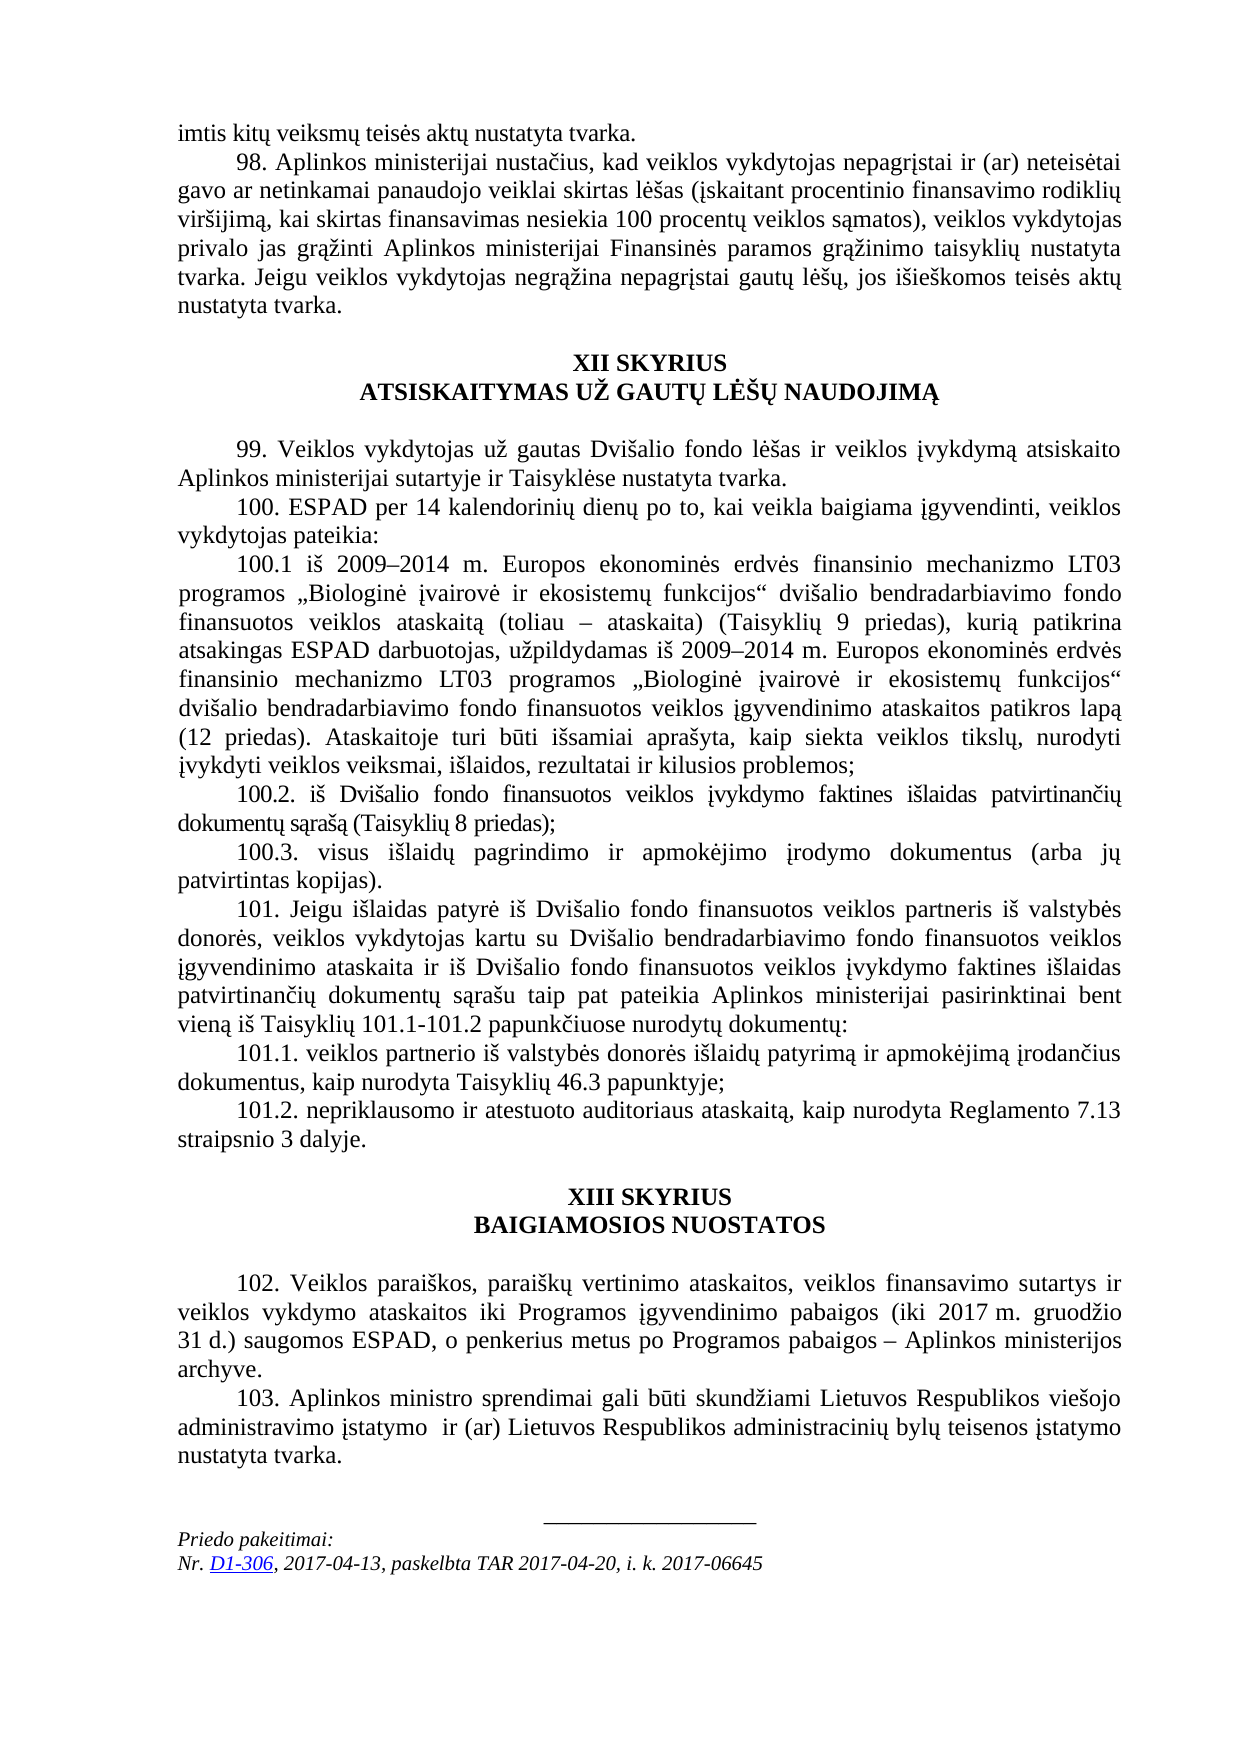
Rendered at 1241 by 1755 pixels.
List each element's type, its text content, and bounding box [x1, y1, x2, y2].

text 100.3. visus išlaidų pagrindimo ir apmokėjimo įrodymo dokumentus (arba jų patvirtintas kopijas). [177, 837, 1122, 894]
text XIII SKYRIUS [177, 1182, 1122, 1211]
text BAIGIAMOSIOS NUOSTATOS [177, 1211, 1122, 1239]
text 102. Veiklos paraiškos, paraiškų vertinimo ataskaitos, veiklos finansavimo sutartys ir veiklos vykdymo ataskaitos iki Programos įgyvendinimo pabaigos (iki 2017 m. gruodžio 31 d.) saugomos ESPAD, o penkerius metus po Programos pabaigos – Aplinkos ministerijos archyve. [177, 1268, 1122, 1383]
text Priedo pakeitimai: [177, 1527, 1122, 1551]
text 100.1 iš 2009–2014 m. Europos ekonominės erdvės finansinio mechanizmo LT03 programos „Biologinė įvairovė ir ekosistemų funkcijos“ dvišalio bendradarbiavimo fondo finansuotos veiklos ataskaitą (toliau – ataskaita) (Taisyklių 9 priedas), kurią patikrina atsakingas ESPAD darbuotojas, užpildydamas iš 2009–2014 m. Europos ekonominės erdvės finansinio mechanizmo LT03 programos „Biologinė įvairovė ir ekosistemų funkcijos“ dvišalio bendradarbiavimo fondo finansuotos veiklos įgyvendinimo ataskaitos patikros lapą (12 priedas). Ataskaitoje turi būti išsamiai aprašyta, kaip siekta veiklos tikslų, nurodyti įvykdyti veiklos veiksmai, išlaidos, rezultatai ir kilusios problemos; [178, 549, 1122, 779]
text Nr. D1-306, 2017-04-13, paskelbta TAR 2017-04-20, i. k. 2017-06645 [177, 1551, 1122, 1575]
text XII SKYRIUS [177, 348, 1122, 377]
text 101. Jeigu išlaidas patyrė iš Dvišalio fondo finansuotos veiklos partneris iš valstybės donorės, veiklos vykdytojas kartu su Dvišalio bendradarbiavimo fondo finansuotos veiklos įgyvendinimo ataskaita ir iš Dvišalio fondo finansuotos veiklos įvykdymo faktines išlaidas patvirtinančių dokumentų sąrašu taip pat pateikia Aplinkos ministerijai pasirinktinai bent vieną iš Taisyklių 101.1-101.2 papunkčiuose nurodytų dokumentų: [177, 894, 1122, 1038]
text 101.1. veiklos partnerio iš valstybės donorės išlaidų patyrimą ir apmokėjimą įrodančius dokumentus, kaip nurodyta Taisyklių 46.3 papunktyje; [177, 1038, 1122, 1096]
text 103. Aplinkos ministro sprendimai gali būti skundžiami Lietuvos Respublikos viešojo administravimo įstatymo ir (ar) Lietuvos Respublikos administracinių bylų teisenos įstatymo nustatyta tvarka. [177, 1383, 1122, 1469]
text _________________ [177, 1498, 1122, 1527]
text 101.2. nepriklausomo ir atestuoto auditoriaus ataskaitą, kaip nurodyta Reglamento 7.13 straipsnio 3 dalyje. [177, 1096, 1122, 1153]
text 98. Aplinkos ministerijai nustačius, kad veiklos vykdytojas nepagrįstai ir (ar) neteisėtai gavo ar netinkamai panaudojo veiklai skirtas lėšas (įskaitant procentinio finansavimo rodiklių viršijimą, kai skirtas finansavimas nesiekia 100 procentų veiklos sąmatos), veiklos vykdytojas privalo jas grąžinti Aplinkos ministerijai Finansinės paramos grąžinimo taisyklių nustatyta tvarka. Jeigu veiklos vykdytojas negrąžina nepagrįstai gautų lėšų, jos išieškomos teisės aktų nustatyta tvarka. [177, 147, 1122, 319]
text ATSISKAITYMAS UŽ GAUTŲ LĖŠŲ NAUDOJIMĄ [177, 377, 1122, 406]
text imtis kitų veiksmų teisės aktų nustatyta tvarka. [177, 118, 1122, 147]
text 99. Veiklos vykdytojas už gautas Dvišalio fondo lėšas ir veiklos įvykdymą atsiskaito Aplinkos ministerijai sutartyje ir Taisyklėse nustatyta tvarka. [177, 434, 1122, 492]
text 100. ESPAD per 14 kalendorinių dienų po to, kai veikla baigiama įgyvendinti, veiklos vykdytojas pateikia: [177, 492, 1122, 549]
text 100.2. iš Dvišalio fondo finansuotos veiklos įvykdymo faktines išlaidas patvirtinančių dokumentų sąrašą (Taisyklių 8 priedas); [177, 779, 1122, 837]
